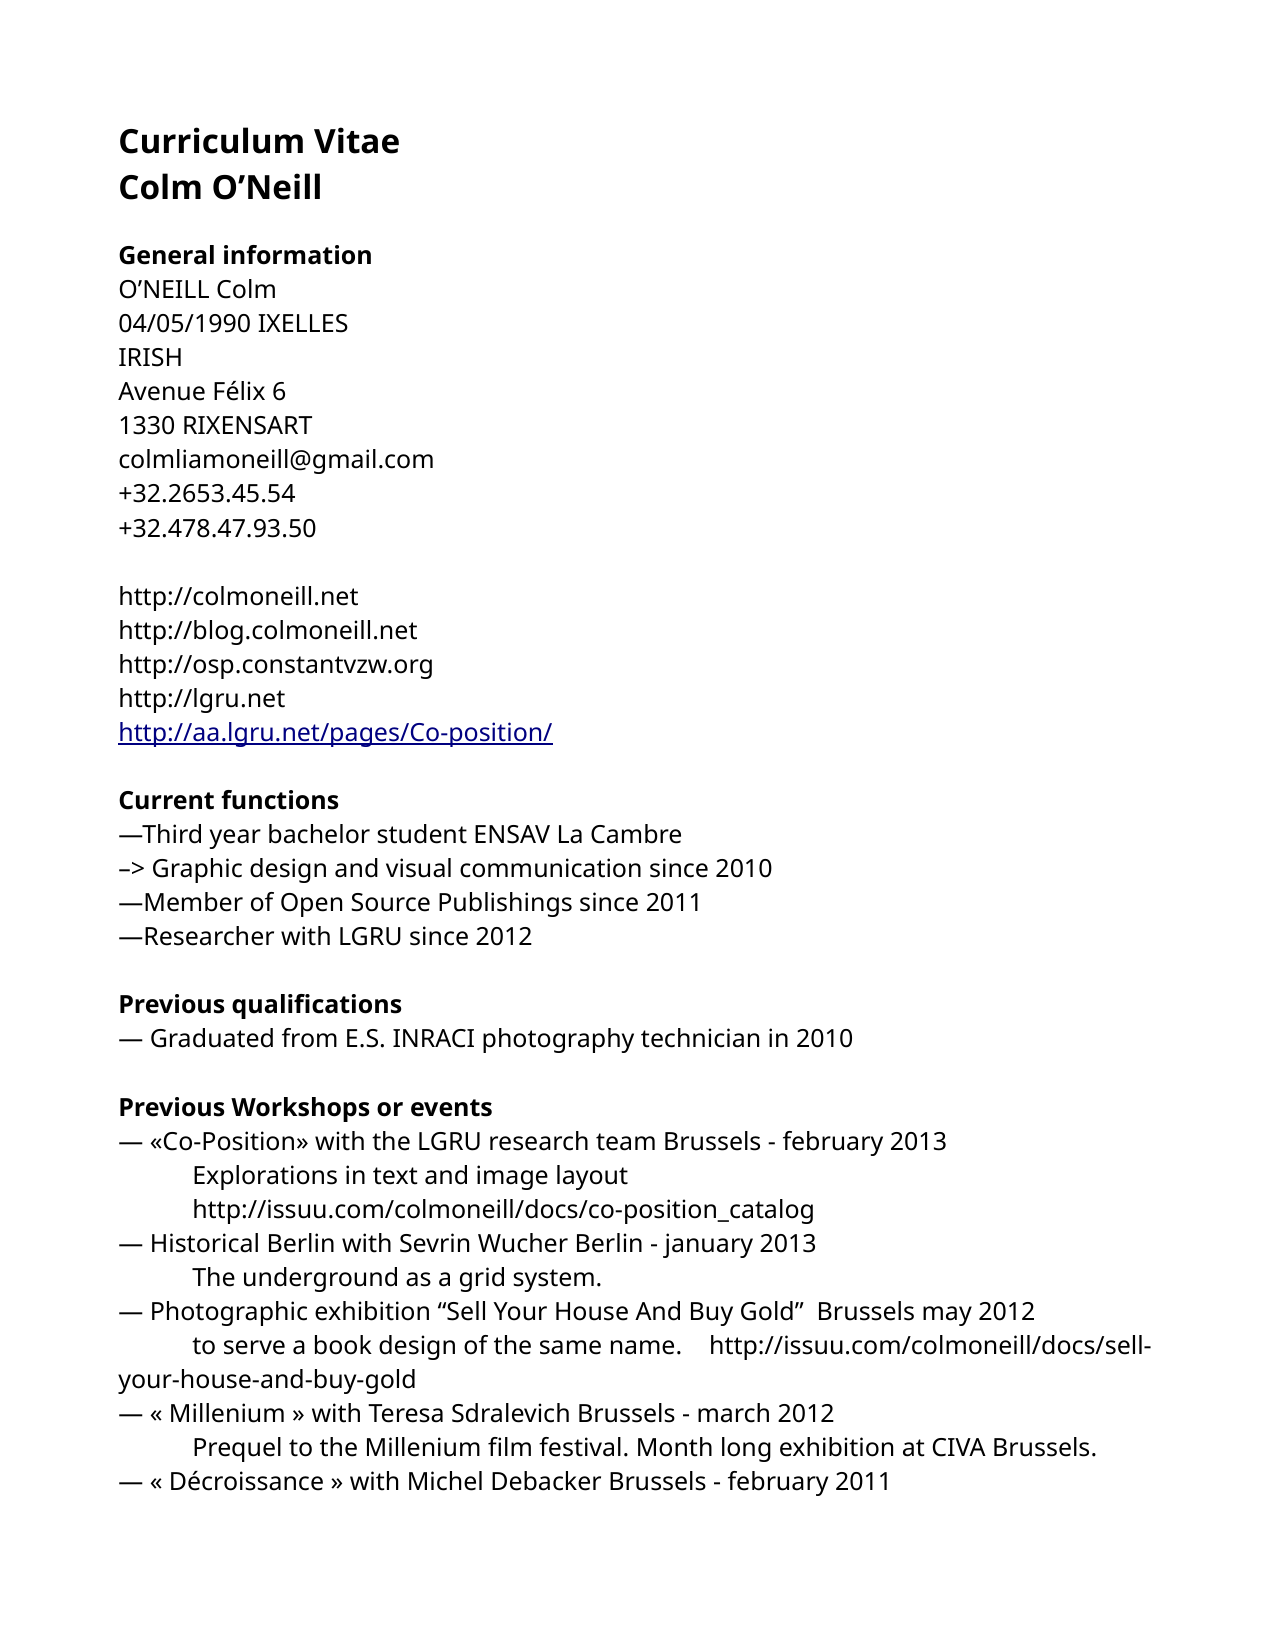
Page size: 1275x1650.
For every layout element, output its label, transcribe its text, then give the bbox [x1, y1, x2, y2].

text Explorations in text and image layout [118, 1157, 1157, 1191]
text —Member of Open Source Publishings since 2011 [118, 885, 1157, 919]
text http://colmoneill.net [118, 578, 1157, 612]
text Previous Workshops or events [118, 1089, 1157, 1123]
text Current functions [118, 783, 1157, 817]
text http://aa.lgru.net/pages/Co-position/ [118, 714, 1157, 749]
text —Third year bachelor student ENSAV La Cambre [118, 817, 1157, 851]
text IRISH [118, 340, 1157, 374]
text 04/05/1990 IXELLES [118, 306, 1157, 340]
text Prequel to the Millenium film festival. Month long exhibition at CIVA Brussels. [118, 1430, 1157, 1464]
text Colm O’Neill [118, 163, 1157, 209]
text Avenue Félix 6 [118, 374, 1157, 408]
text O’NEILL Colm [118, 272, 1157, 306]
text — « Décroissance » with Michel Debacker Brussels - february 2011 [118, 1464, 1157, 1498]
text to serve a book design of the same name. http://issuu.com/colmoneill/docs/sell-your-house-and-buy-gold [118, 1328, 1157, 1396]
text http://blog.colmoneill.net [118, 612, 1157, 646]
text — « Millenium » with Teresa Sdralevich Brussels - march 2012 [118, 1396, 1157, 1430]
text The underground as a grid system. [118, 1259, 1157, 1294]
text — Historical Berlin with Sevrin Wucher Berlin - january 2013 [118, 1226, 1157, 1259]
text http://lgru.net [118, 681, 1157, 714]
text http://issuu.com/colmoneill/docs/co-position_catalog [118, 1191, 1157, 1226]
text General information [118, 238, 1157, 272]
text http://osp.constantvzw.org [118, 646, 1157, 681]
text Curriculum Vitae [118, 118, 1157, 163]
text 1330 RIXENSART [118, 408, 1157, 442]
text +32.478.47.93.50 [118, 510, 1157, 544]
text colmliamoneill@gmail.com [118, 442, 1157, 476]
text — Photographic exhibition “Sell Your House And Buy Gold” Brussels may 2012 [118, 1294, 1157, 1328]
text –> Graphic design and visual communication since 2010 [118, 851, 1157, 885]
text — «Co-Position» with the LGRU research team Brussels - february 2013 [118, 1123, 1157, 1157]
text Previous qualifications [118, 987, 1157, 1021]
text — Graduated from E.S. INRACI photography technician in 2010 [118, 1021, 1157, 1055]
text —Researcher with LGRU since 2012 [118, 919, 1157, 953]
text +32.2653.45.54 [118, 476, 1157, 510]
